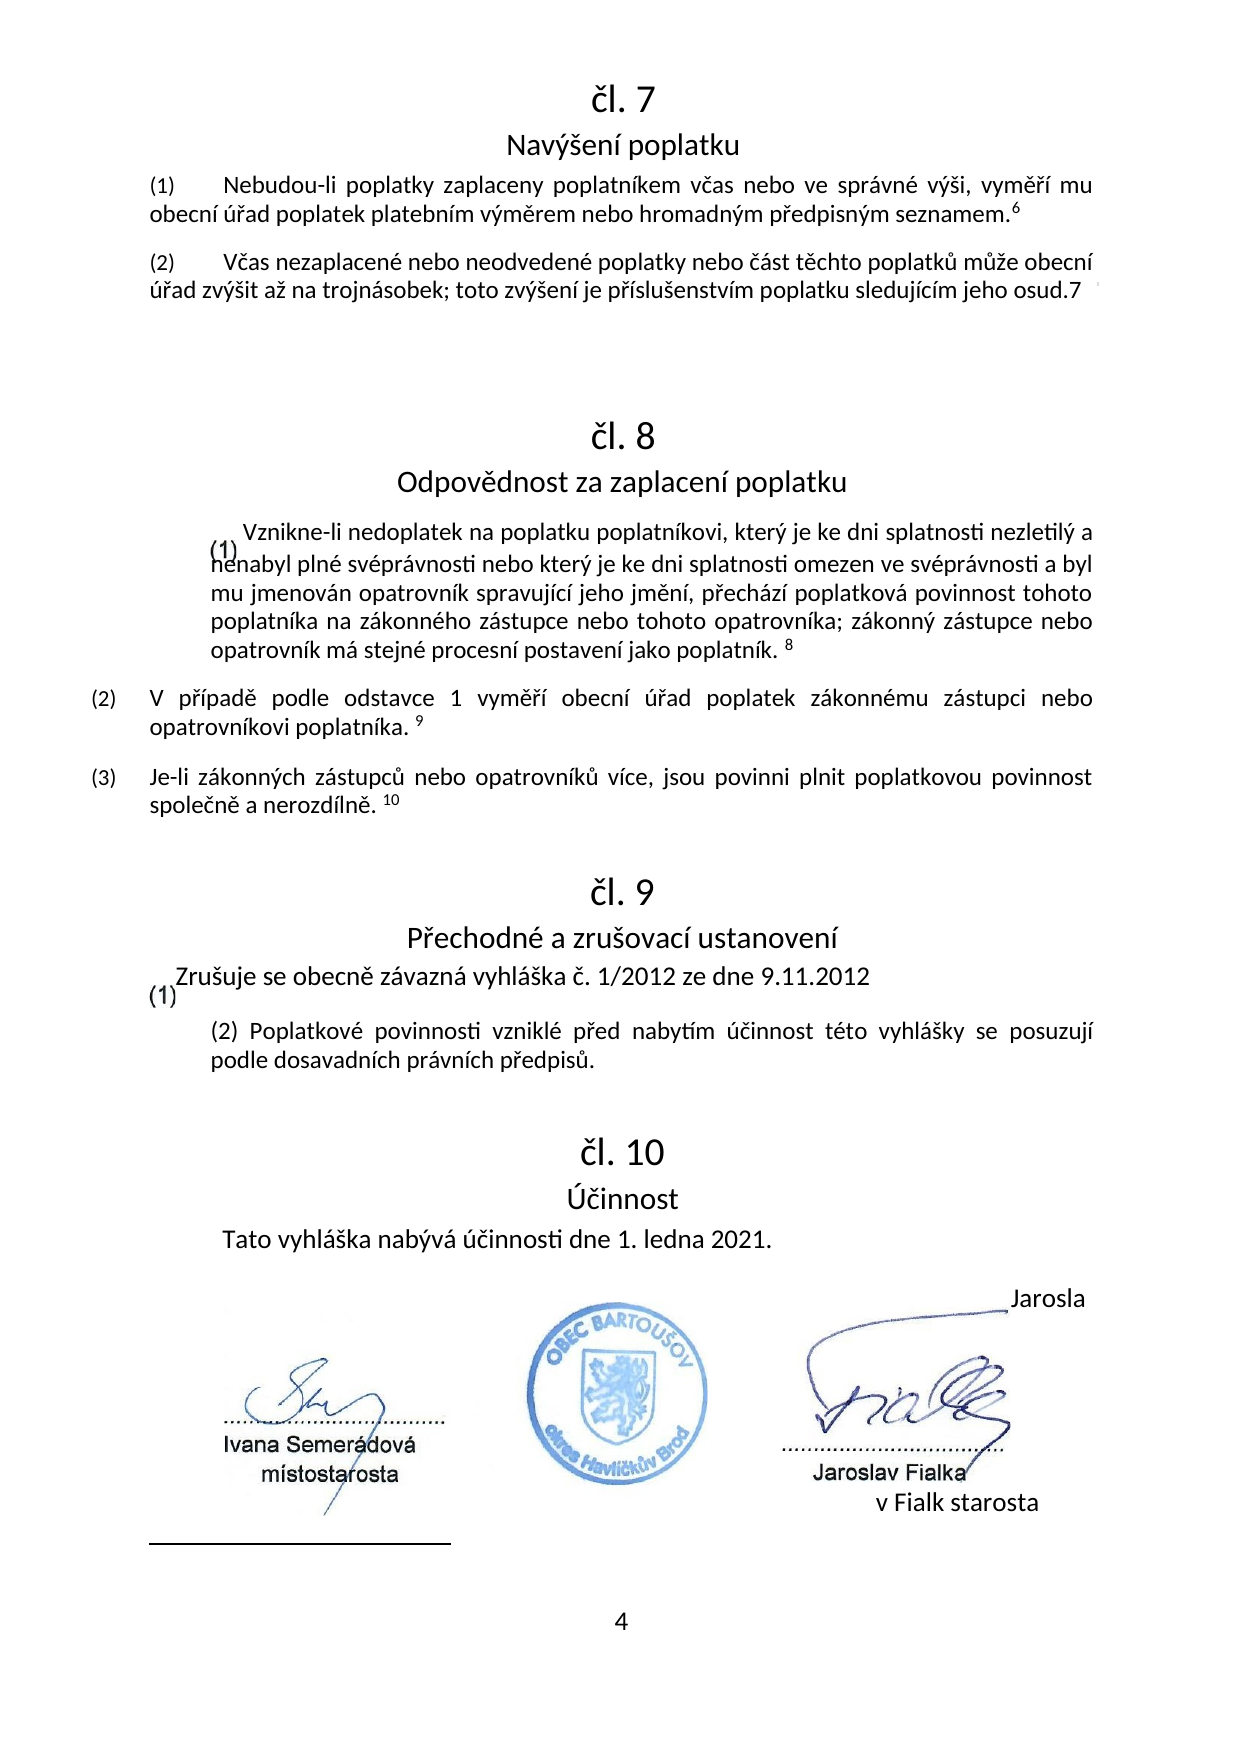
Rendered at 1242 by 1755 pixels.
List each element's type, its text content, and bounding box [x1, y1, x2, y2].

list Je-li zákonných zástupců nebo opatrovníků více, jsou povinni plnit poplatkovou povinnost společně a nerozdílně. 10 [91, 762, 1094, 820]
text Tato vyhláška nabývá účinnosti dne 1. ledna 2021. [222, 1222, 1089, 1255]
text Zrušuje se obecně závazná vyhláška č. 1/2012 ze dne 9.11.2012 [149, 959, 1089, 1008]
subtitle čl. 8 [158, 411, 1087, 459]
subtitle čl. 7 [158, 74, 1088, 122]
text Odpovědnost za zaplacení poplatku [192, 462, 1053, 501]
list Včas nezaplacené nebo neodvedené poplatky nebo část těchto poplatků může obecní úřad zvýšit až na trojnásobek; toto zvýšení je příslušenstvím poplatku sledujícím jeho osud.7 [149, 248, 1094, 305]
text (2) Poplatkové povinnosti vzniklé před nabytím účinnost této vyhlášky se posuzují podle dosavadních právních předpisů. [210, 1017, 1094, 1074]
text Navýšení poplatku [192, 125, 1054, 163]
text Přechodné a zrušovací ustanovení [192, 918, 1053, 956]
list Nebudou-li poplatky zaplaceny poplatníkem včas nebo ve správné výši, vyměří mu obecní úřad poplatek platebním výměrem nebo hromadným předpisným seznamem.6 [149, 171, 1094, 228]
text Účinnost [192, 1179, 1053, 1217]
list V případě podle odstavce 1 vyměří obecní úřad poplatek zákonnému zástupci nebo opatrovníkovi poplatníka. 9 [91, 684, 1094, 741]
text Jaroslav Fialk starosta [224, 1281, 1089, 1518]
subtitle čl. 10 [158, 1127, 1086, 1176]
text Vznikne-li nedoplatek na poplatku poplatníkovi, který je ke dni splatnosti nezletilý a nenabyl plné svéprávnosti nebo který je ke dni splatnosti omezen ve svéprávnosti a byl mu jmenován opatrovník spravující jeho jmění, přechází poplatková povinnost tohoto poplatníka na zákonného zástupce nebo tohoto opatrovníka; zákonný zástupce nebo opatrovník má stejné procesní postavení jako poplatník. 8 [210, 504, 1094, 665]
subtitle čl. 9 [158, 867, 1086, 915]
